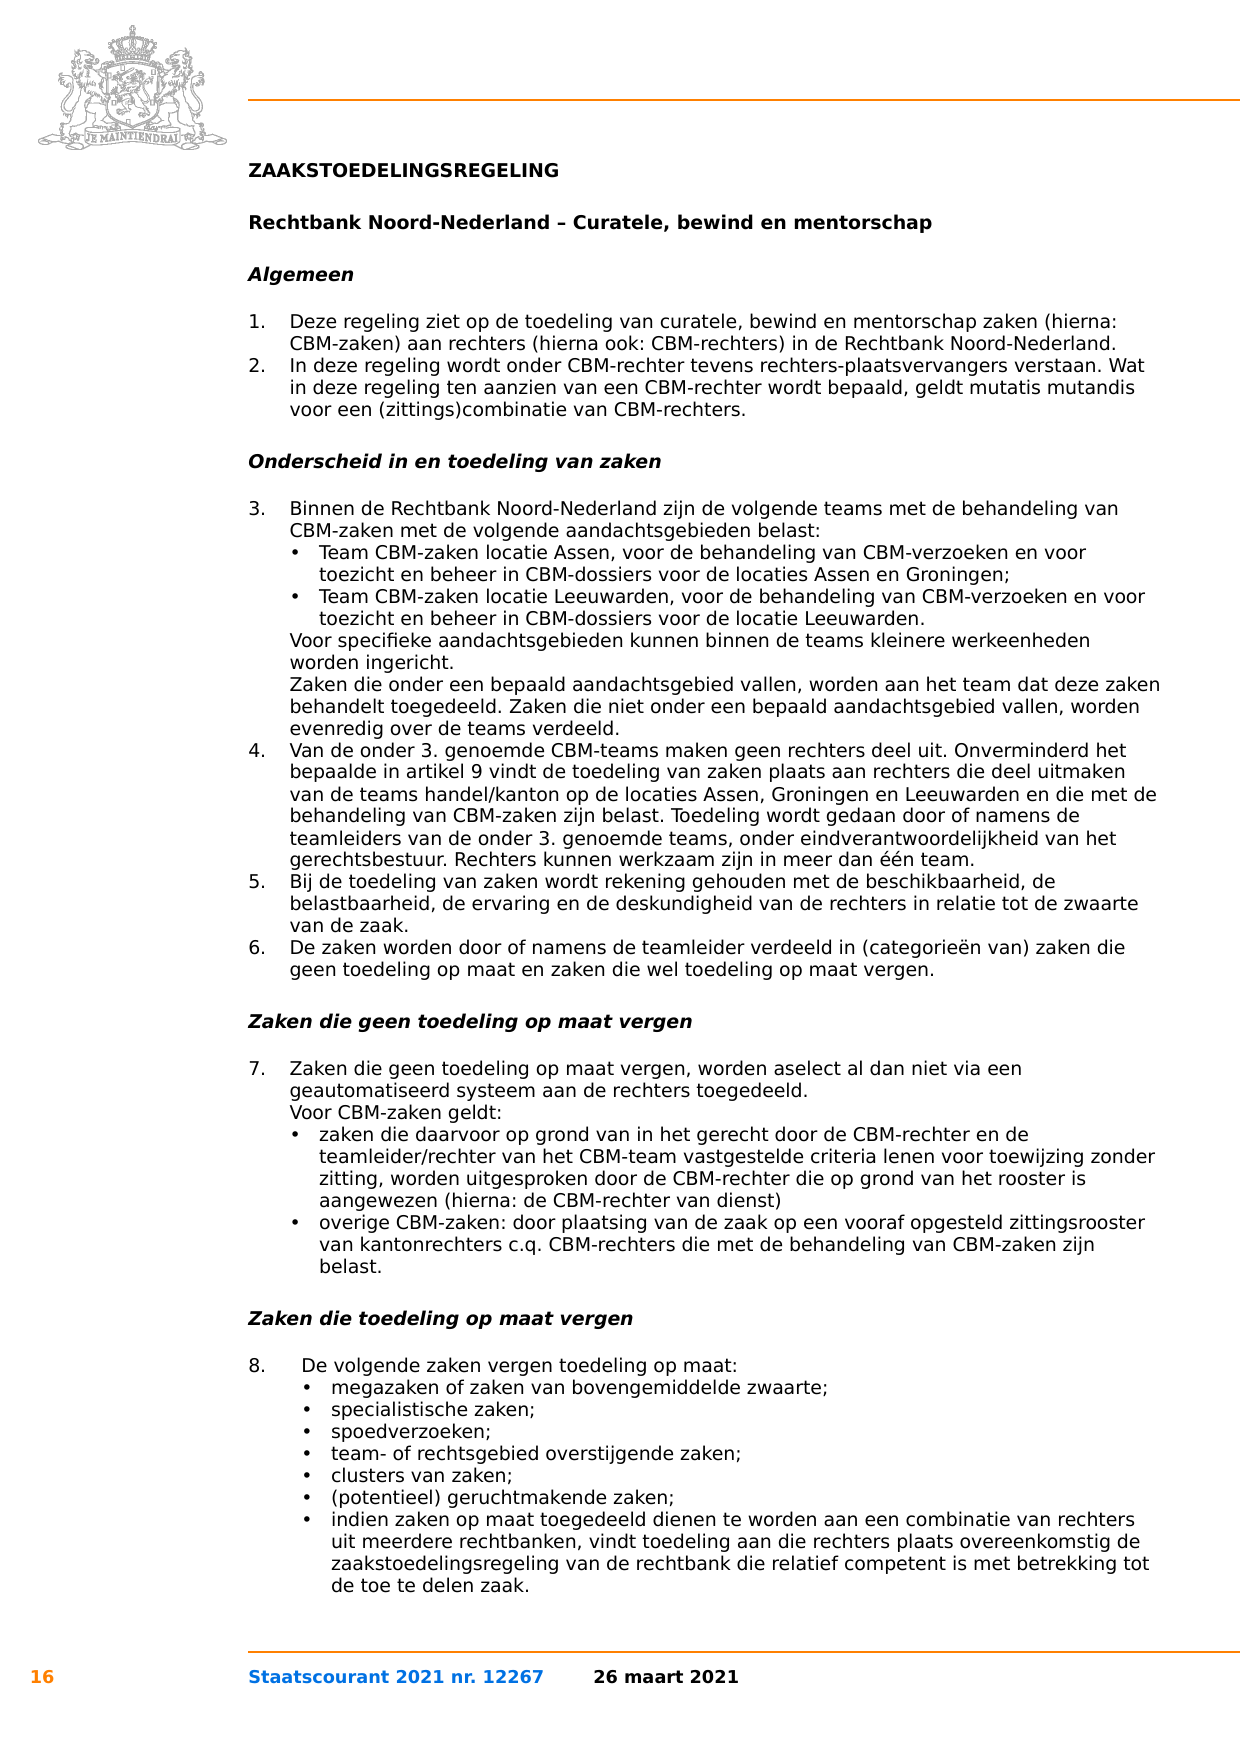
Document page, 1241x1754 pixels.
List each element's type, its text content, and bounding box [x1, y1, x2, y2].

subtitle ZAAKSTOEDELINGSREGELING [248, 160, 1163, 182]
text • indien zaken op maat toegedeeld dienen te worden aan een combinatie van rechters uit meerdere rechtbanken, vindt toedeling aan die rechters plaats overeenkomstig de zaakstoedelingsregeling van de rechtbank die relatief competent is met betrekking tot de toe te delen zaak. [301, 1509, 1163, 1597]
text • overige CBM-zaken: door plaatsing van de zaak op een vooraf opgesteld zittingsrooster van kantonrechters c.q. CBM-rechters die met de behandeling van CBM-zaken zijn belast. [289, 1212, 1163, 1278]
text 4. Van de onder 3. genoemde CBM-teams maken geen rechters deel uit. Onverminderd het bepaalde in artikel 9 vindt de toedeling van zaken plaats aan rechters die deel uitmaken van de teams handel/kanton op de locaties Assen, Groningen en Leeuwarden en die met de behandeling van CBM-zaken zijn belast. Toedeling wordt gedaan door of namens de teamleiders van de onder 3. genoemde teams, onder eindverantwoordelijkheid van het gerechtsbestuur. Rechters kunnen werkzaam zijn in meer dan één team. [248, 739, 1163, 871]
text 5. Bij de toedeling van zaken wordt rekening gehouden met de beschikbaarheid, de belastbaarheid, de ervaring en de deskundigheid van de rechters in relatie tot de zwaarte van de zaak. [248, 871, 1163, 937]
text Voor specifieke aandachtsgebieden kunnen binnen de teams kleinere werkeenheden worden ingericht. [289, 629, 1163, 673]
text 2. In deze regeling wordt onder CBM-rechter tevens rechters-plaatsvervangers verstaan. Wat in deze regeling ten aanzien van een CBM-rechter wordt bepaald, geldt mutatis mutandis voor een (zittings)combinatie van CBM-rechters. [248, 355, 1163, 421]
subtitle Algemeen [248, 264, 1163, 286]
text • Team CBM-zaken locatie Leeuwarden, voor de behandeling van CBM-verzoeken en voor toezicht en beheer in CBM-dossiers voor de locatie Leeuwarden. [289, 586, 1163, 629]
subtitle Onderscheid in en toedeling van zaken [248, 451, 1163, 473]
text • Team CBM-zaken locatie Assen, voor de behandeling van CBM-verzoeken en voor toezicht en beheer in CBM-dossiers voor de locaties Assen en Groningen; [289, 542, 1163, 586]
subtitle Rechtbank Noord-Nederland – Curatele, bewind en mentorschap [248, 212, 1163, 234]
picture [38, 25, 227, 150]
text • zaken die daarvoor op grond van in het gerecht door de CBM-rechter en de teamleider/rechter van het CBM-team vastgestelde criteria lenen voor toewijzing zonder zitting, worden uitgesproken door de CBM-rechter die op grond van het rooster is aangewezen (hierna: de CBM-rechter van dienst) [289, 1124, 1163, 1212]
text 8. De volgende zaken vergen toedeling op maat: [248, 1355, 1163, 1377]
text Voor CBM-zaken geldt: [289, 1102, 1163, 1124]
text • (potentieel) geruchtmakende zaken; [301, 1487, 1163, 1509]
subtitle Zaken die geen toedeling op maat vergen [248, 1011, 1163, 1033]
subtitle Zaken die toedeling op maat vergen [248, 1308, 1163, 1330]
text 6. De zaken worden door of namens de teamleider verdeeld in (categorieën van) zaken die geen toedeling op maat en zaken die wel toedeling op maat vergen. [248, 937, 1163, 981]
text 3. Binnen de Rechtbank Noord-Nederland zijn de volgende teams met de behandeling van CBM-zaken met de volgende aandachtsgebieden belast: [248, 498, 1163, 542]
text • spoedverzoeken; [301, 1421, 1163, 1443]
text • clusters van zaken; [301, 1465, 1163, 1487]
text • megazaken of zaken van bovengemiddelde zwaarte; [301, 1377, 1163, 1399]
text 1. Deze regeling ziet op de toedeling van curatele, bewind en mentorschap zaken (hierna: CBM-zaken) aan rechters (hierna ook: CBM-rechters) in de Rechtbank Noord-Nederland. [248, 311, 1163, 355]
text 7. Zaken die geen toedeling op maat vergen, worden aselect al dan niet via een geautomatiseerd systeem aan de rechters toegedeeld. [248, 1058, 1163, 1102]
text • team- of rechtsgebied overstijgende zaken; [301, 1443, 1163, 1465]
text Zaken die onder een bepaald aandachtsgebied vallen, worden aan het team dat deze zaken behandelt toegedeeld. Zaken die niet onder een bepaald aandachtsgebied vallen, worden evenredig over de teams verdeeld. [289, 673, 1163, 739]
text • specialistische zaken; [301, 1399, 1163, 1421]
